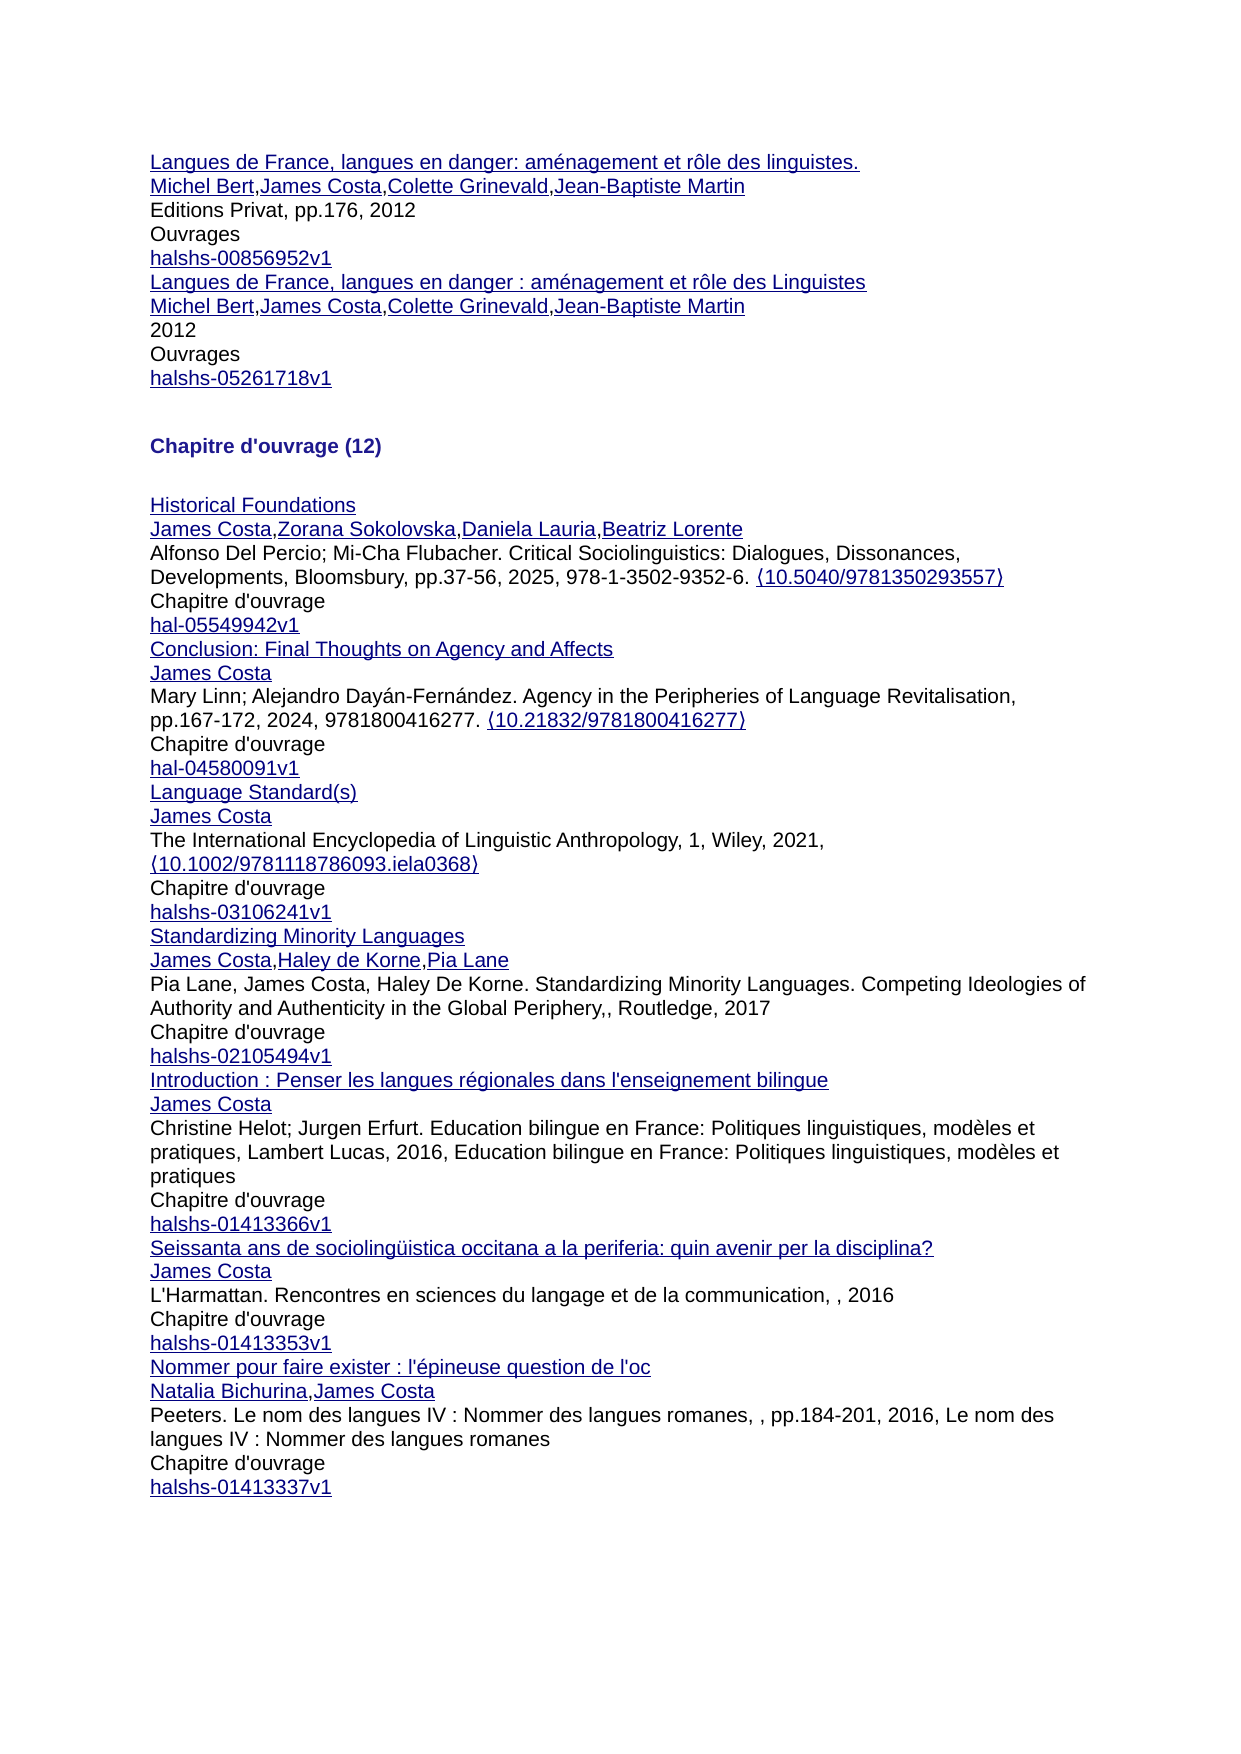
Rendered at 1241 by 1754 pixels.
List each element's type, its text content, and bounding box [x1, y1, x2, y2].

table_cell Langues de France, langues en danger: aménagement et rôle des linguistes. Michel Bert,James Costa,Colette Grinevald,Jean-Baptiste Martin Editions Privat, pp.176, 2012 Ouvrages halshs-00856952v1 [150, 150, 1090, 270]
table_cell Standardizing Minority Languages James Costa,Haley de Korne,Pia Lane Pia Lane, James Costa, Haley De Korne. Standardizing Minority Languages. Competing Ideologies of Authority and Authenticity in the Global Periphery,, Routledge, 2017 Chapitre d'ouvrage halshs-02105494v1 [150, 924, 1090, 1068]
table_cell Nommer pour faire exister : l'épineuse question de l'oc Natalia Bichurina,James Costa Peeters. Le nom des langues IV : Nommer des langues romanes, , pp.184-201, 2016, Le nom des langues IV : Nommer des langues romanes Chapitre d'ouvrage halshs-01413337v1 [150, 1355, 1090, 1499]
subtitle Chapitre d'ouvrage (12) [150, 434, 1090, 458]
table_cell Langues de France, langues en danger : aménagement et rôle des Linguistes Michel Bert,James Costa,Colette Grinevald,Jean-Baptiste Martin 2012 Ouvrages halshs-05261718v1 [150, 270, 1090, 389]
table_cell Language Standard(s) James Costa The International Encyclopedia of Linguistic Anthropology, 1, Wiley, 2021, ⟨10.1002/9781118786093.iela0368⟩ Chapitre d'ouvrage halshs-03106241v1 [150, 780, 1090, 924]
table_cell Conclusion: Final Thoughts on Agency and Affects James Costa Mary Linn; Alejandro Dayán-Fernández. Agency in the Peripheries of Language Revitalisation, pp.167-172, 2024, 9781800416277. ⟨10.21832/9781800416277⟩ Chapitre d'ouvrage hal-04580091v1 [150, 636, 1090, 780]
table_header Historical Foundations James Costa,Zorana Sokolovska,Daniela Lauria,Beatriz Lorente Alfonso Del Percio; Mi-Cha Flubacher. Critical Sociolinguistics: Dialogues, Dissonances, Developments, Bloomsbury, pp.37-56, 2025, 978-1-3502-9352-6. ⟨10.5040/9781350293557⟩ Chapitre d'ouvrage hal-05549942v1 [150, 493, 1090, 636]
table_cell Introduction : Penser les langues régionales dans l'enseignement bilingue James Costa Christine Helot; Jurgen Erfurt. Education bilingue en France: Politiques linguistiques, modèles et pratiques, Lambert Lucas, 2016, Education bilingue en France: Politiques linguistiques, modèles et pratiques Chapitre d'ouvrage halshs-01413366v1 [150, 1068, 1090, 1235]
table_cell Seissanta ans de sociolingüistica occitana a la periferia: quin avenir per la disciplina? James Costa L'Harmattan. Rencontres en sciences du langage et de la communication, , 2016 Chapitre d'ouvrage halshs-01413353v1 [150, 1235, 1090, 1355]
